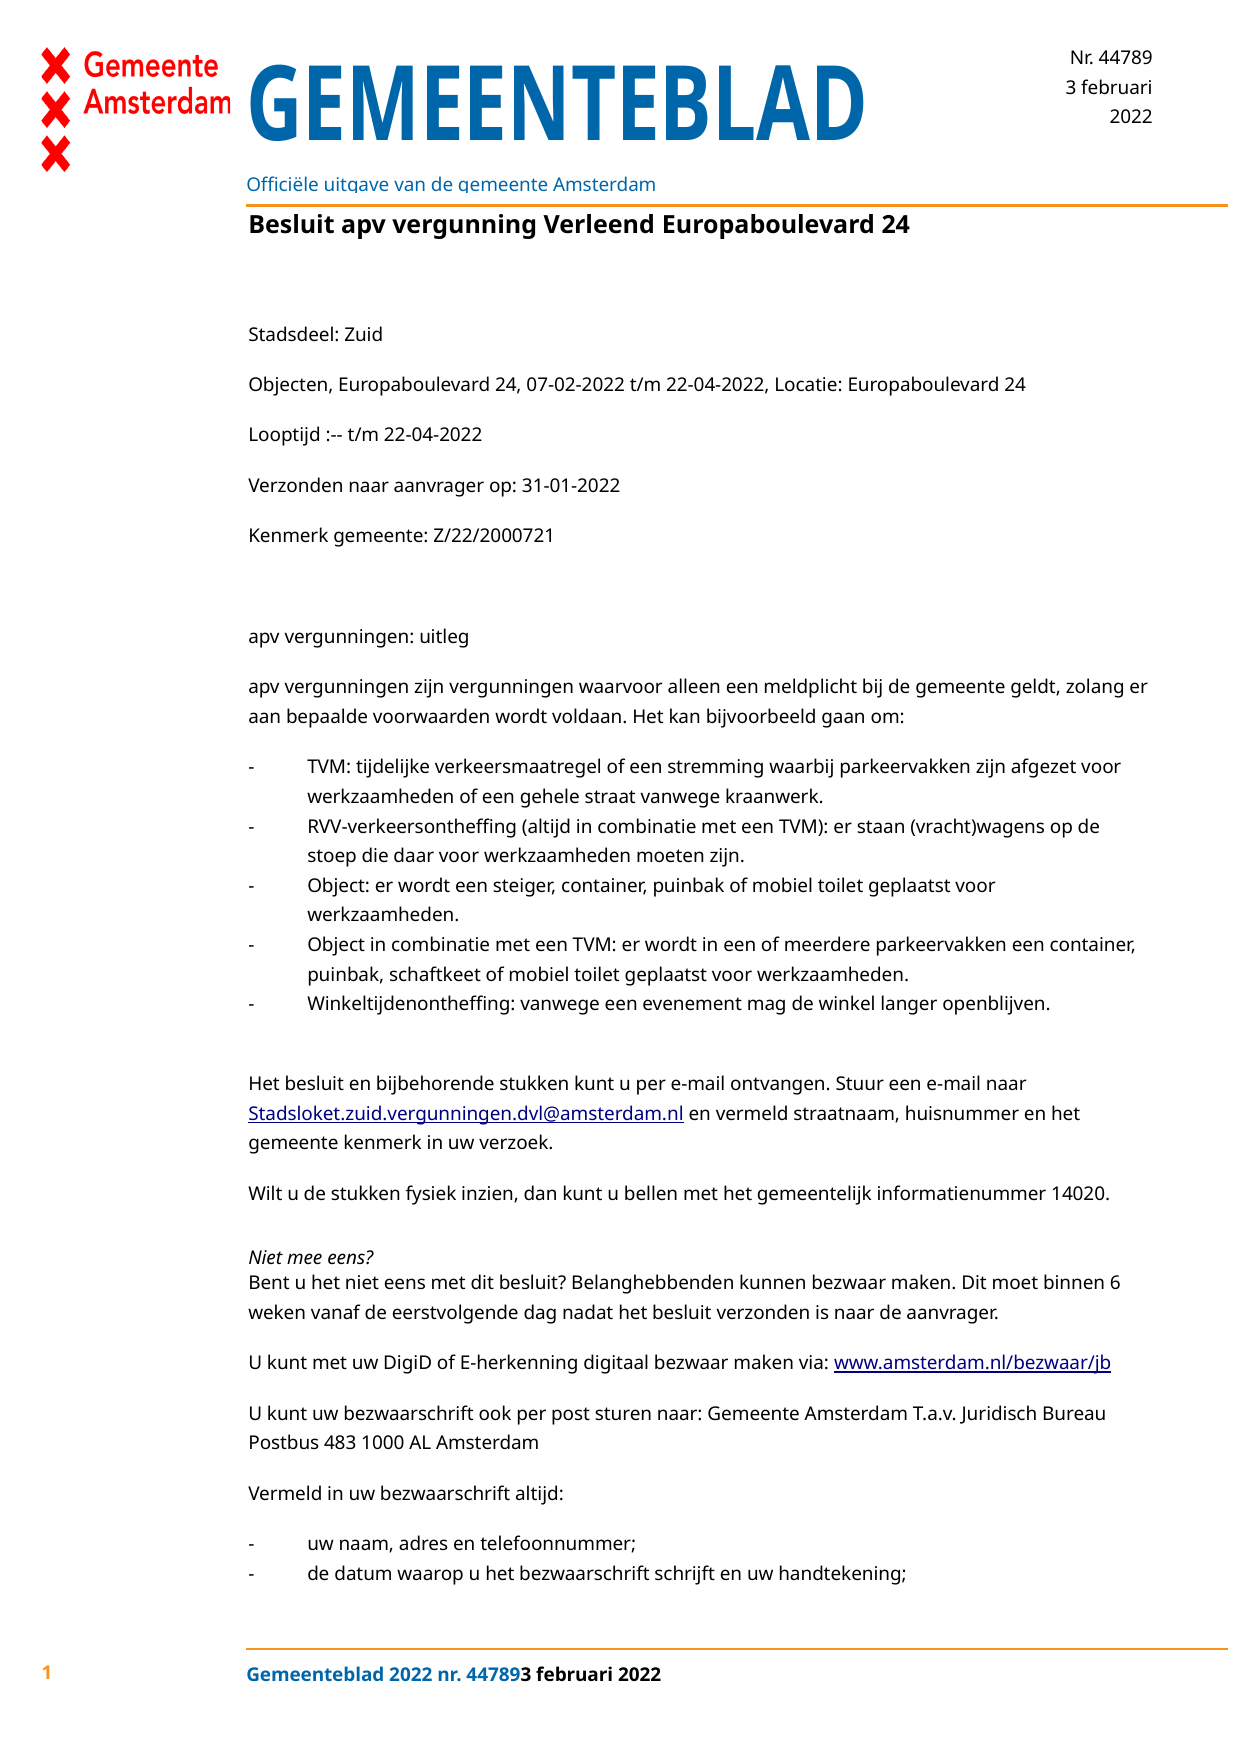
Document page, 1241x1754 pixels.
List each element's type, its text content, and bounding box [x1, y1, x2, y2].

picture [41, 47, 231, 172]
text Het besluit en bijbehorende stukken kunt u per e-mail ontvangen. Stuur een e-mail naar Stadsloket.zuid.vergunningen.dvl@amsterdam.nl en vermeld straatnaam, huisnummer en het gemeente kenmerk in uw verzoek. [248, 1070, 1152, 1155]
list Winkeltijdenontheffing: vanwege een evenement mag de winkel langer openblijven. [248, 990, 1152, 1016]
list uw naam, adres en telefoonnummer; [248, 1530, 1152, 1556]
list Object: er wordt een steiger, container, puinbak of mobiel toilet geplaatst voor werkzaamheden. [248, 872, 1152, 927]
text Kenmerk gemeente: Z/22/2000721 [248, 522, 1152, 548]
list de datum waarop u het bezwaarschrift schrijft en uw handtekening; [248, 1560, 1152, 1586]
text Objecten, Europaboulevard 24, 07-02-2022 t/m 22-04-2022, Locatie: Europaboulevard 24 [248, 371, 1152, 397]
list Object in combinatie met een TVM: er wordt in een of meerdere parkeervakken een container, puinbak, schaftkeet of mobiel toilet geplaatst voor werkzaamheden. [248, 931, 1152, 986]
list RVV-verkeersontheffing (altijd in combinatie met een TVM): er staan (vracht)wagens op de stoep die daar voor werkzaamheden moeten zijn. [248, 813, 1152, 868]
text Niet mee eens? [248, 1244, 1152, 1269]
text Verzonden naar aanvrager op: 31-01-2022 [248, 472, 1152, 498]
text Stadsdeel: Zuid [248, 321, 1152, 346]
text U kunt uw bezwaarschrift ook per post sturen naar: Gemeente Amsterdam T.a.v. Juridisch Bureau Postbus 483 1000 AL Amsterdam [248, 1400, 1152, 1455]
text U kunt met uw DigiD of E-herkenning digitaal bezwaar maken via: www.amsterdam.nl/bezwaar/jb [248, 1349, 1152, 1375]
text apv vergunningen: uitleg [248, 623, 1152, 649]
list TVM: tijdelijke verkeersmaatregel of een stremming waarbij parkeervakken zijn afgezet voor werkzaamheden of een gehele straat vanwege kraanwerk. [248, 754, 1152, 809]
text apv vergunningen zijn vergunningen waarvoor alleen een meldplicht bij de gemeente geldt, zolang er aan bepaalde voorwaarden wordt voldaan. Het kan bijvoorbeeld gaan om: [248, 674, 1152, 729]
text Bent u het niet eens met dit besluit? Belanghebbenden kunnen bezwaar maken. Dit moet binnen 6 weken vanaf de eerstvolgende dag nadat het besluit verzonden is naar de aanvrager. [248, 1269, 1152, 1325]
text Besluit apv vergunning Verleend Europaboulevard 24 [248, 207, 1152, 241]
text Vermeld in uw bezwaarschrift altijd: [248, 1480, 1152, 1506]
text Wilt u de stukken fysiek inzien, dan kunt u bellen met het gemeentelijk informatienummer 14020. [248, 1180, 1152, 1206]
text Looptijd :-- t/m 22-04-2022 [248, 422, 1152, 447]
